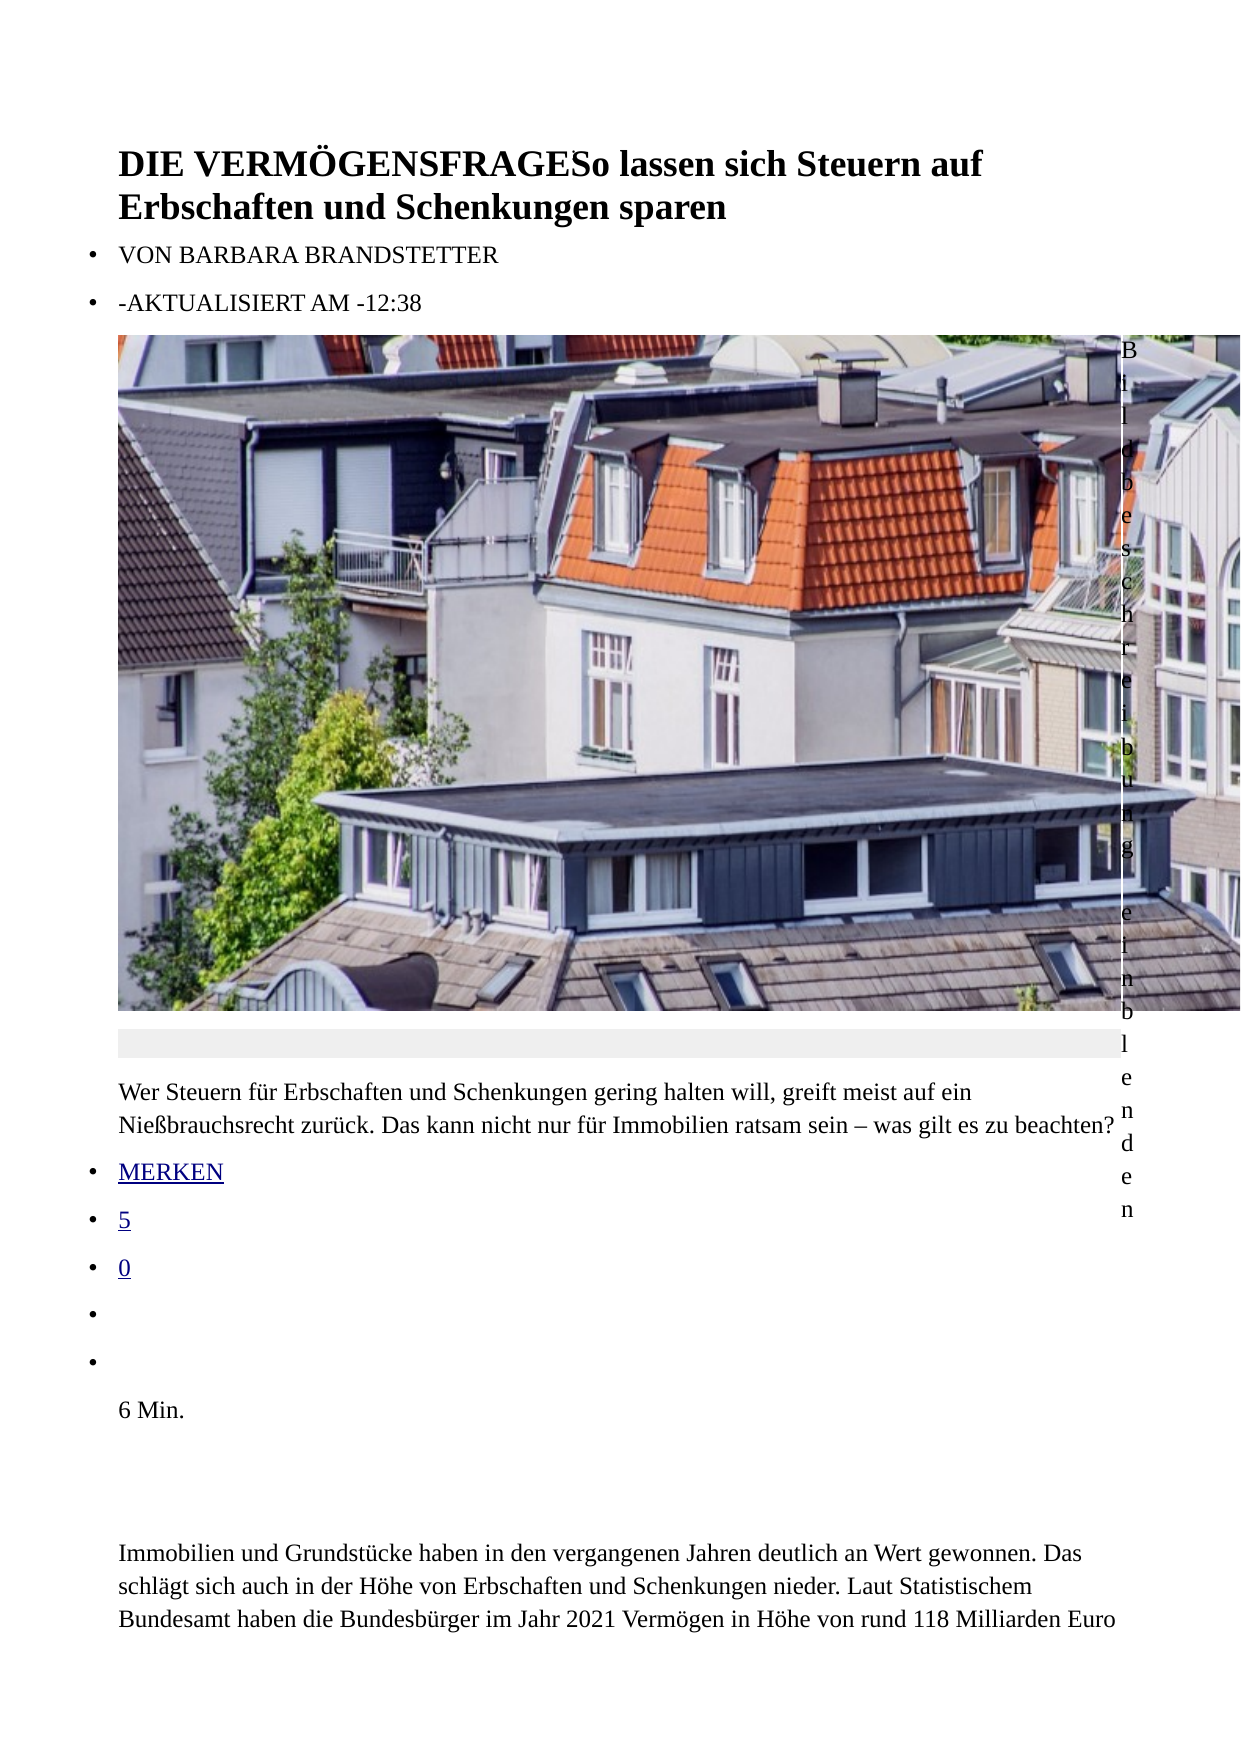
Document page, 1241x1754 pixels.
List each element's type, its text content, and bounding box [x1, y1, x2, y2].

picture [1125, 480, 1130, 489]
text 6 Min. [118, 1395, 1122, 1424]
list -AKTUALISIERT AM -12:38 [118, 288, 1122, 316]
list MERKEN [118, 1157, 1121, 1186]
picture [1125, 745, 1130, 754]
picture [1126, 350, 1134, 357]
list 5 [118, 1205, 1122, 1234]
picture [1123, 335, 1241, 1011]
subtitle DIE VERMÖGENSFRAGESo lassen sich Steuern auf Erbschaften und Schenkungen sparen [118, 141, 1122, 228]
text Wer Steuern für Erbschaften und Schenkungen gering halten will, greift meist auf ein Nießbrauchsrecht zurück. Das kann nicht nur für Immobilien ratsam sein – was gilt es zu beachten? [118, 1077, 1121, 1138]
list 0 [118, 1253, 1122, 1281]
picture [118, 335, 1121, 1011]
list VON BARBARA BRANDSTETTER [118, 240, 1122, 269]
picture [1126, 343, 1133, 349]
text Immobilien und Grundstücke haben in den vergangenen Jahren deutlich an Wert gewonnen. Das schlägt sich auch in der Höhe von Erbschaften und Schenkungen nieder. Laut Statistischem Bundesamt haben die Bundesbürger im Jahr 2021 Vermögen in Höhe von rund 118 Milliarden Euro [118, 1538, 1122, 1633]
